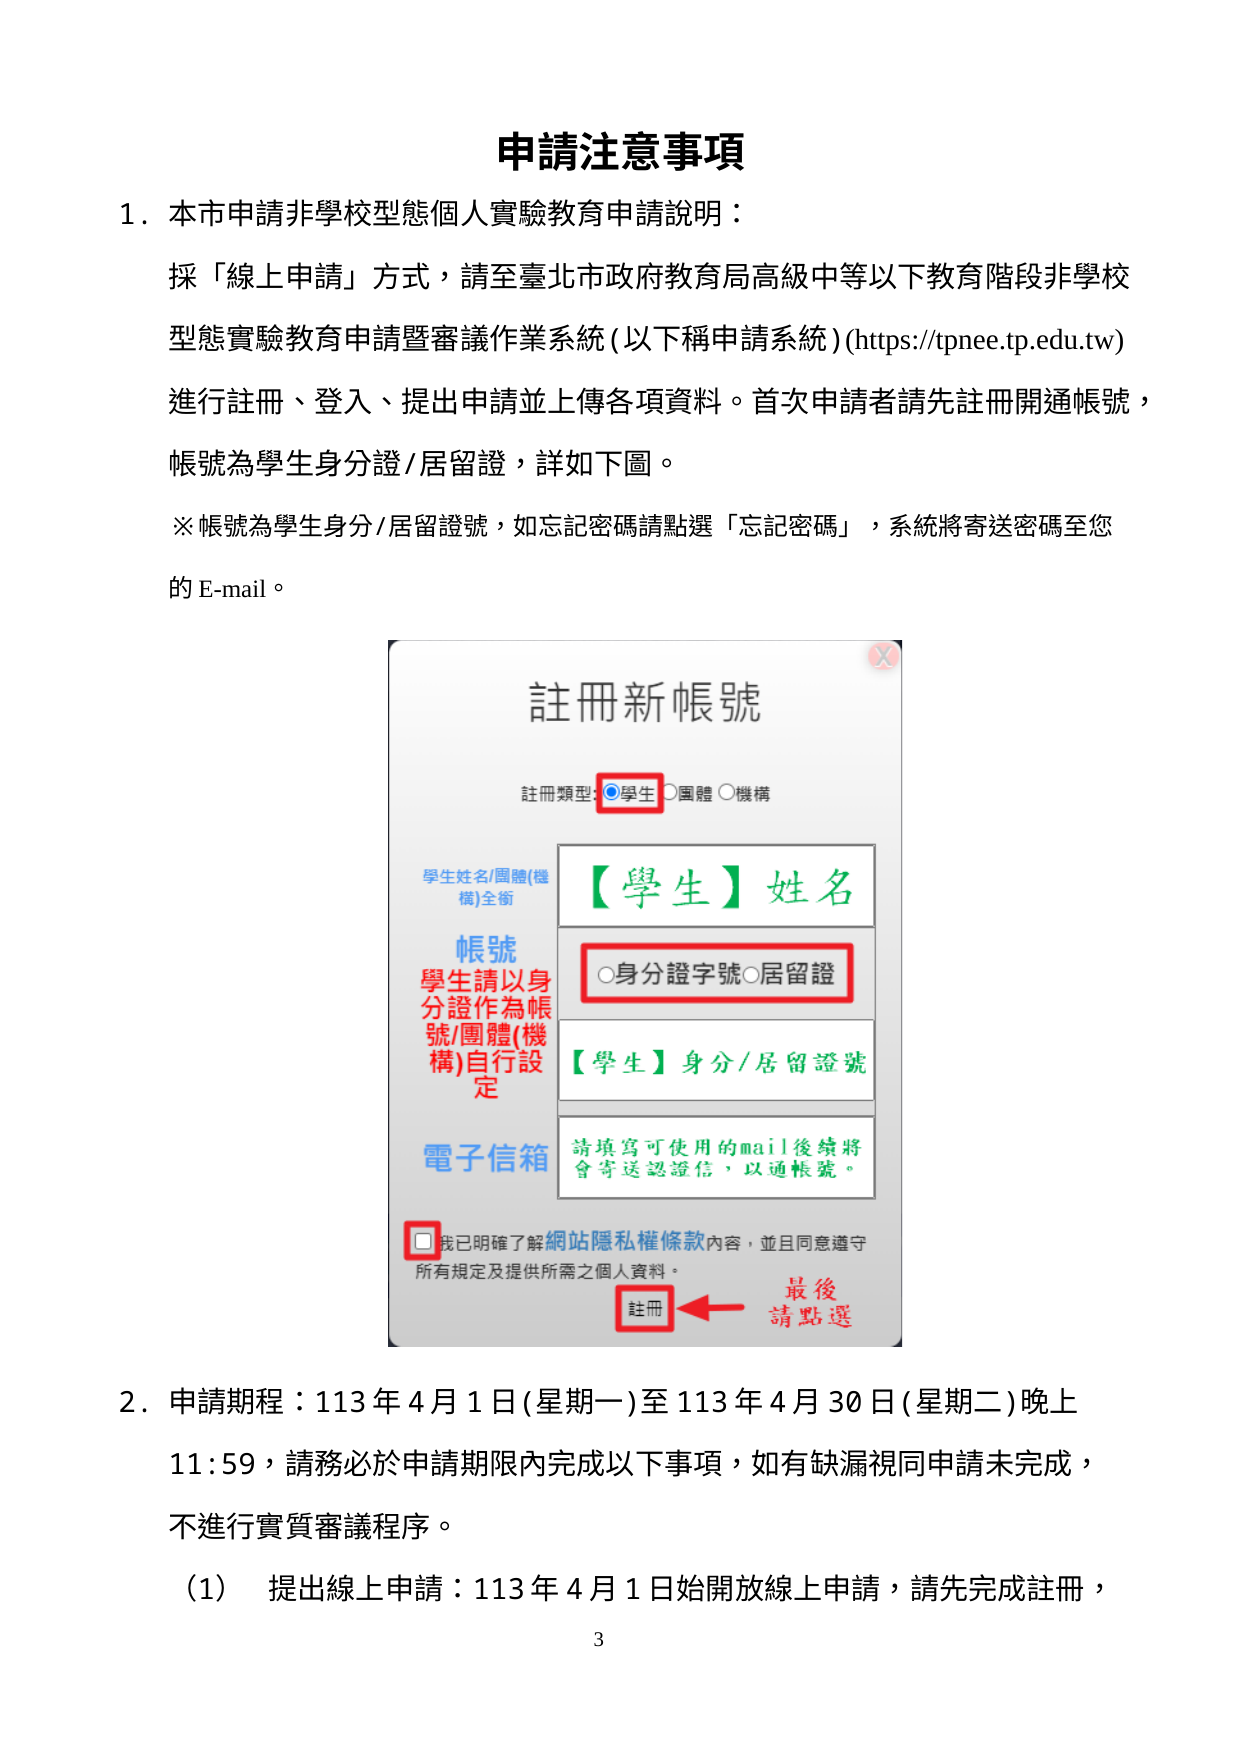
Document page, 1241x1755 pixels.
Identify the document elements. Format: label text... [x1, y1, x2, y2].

picture [388, 640, 903, 1347]
text 申請注意事項 [118, 108, 1122, 170]
text 採「線上申請」方式，請至臺北市政府教育局高級中等以下教育階段非學校型態實驗教育申請暨審議作業系統(以下稱申請系統)(https://tpnee.tp.edu.tw)進行註冊、登入、提出申請並上傳各項資料。首次申請者請先註冊開通帳號，帳號為學生身分證/居留證，詳如下圖。 [168, 233, 1152, 483]
text ※帳號為學生身分/居留證號，如忘記密碼請點選「忘記密碼」，系統將寄送密碼至您的E-mail。 [168, 483, 1122, 608]
list 提出線上申請：113年4月1日始開放線上申請，請先完成註冊， [168, 1545, 1122, 1608]
list 申請期程：113年4月1日(星期一)至113年4月30日(星期二)晚上11:59，請務必於申請期限內完成以下事項，如有缺漏視同申請未完成，不進行實質審議程序。 [118, 1358, 1122, 1545]
list 本市申請非學校型態個人實驗教育申請說明： [118, 170, 1122, 233]
